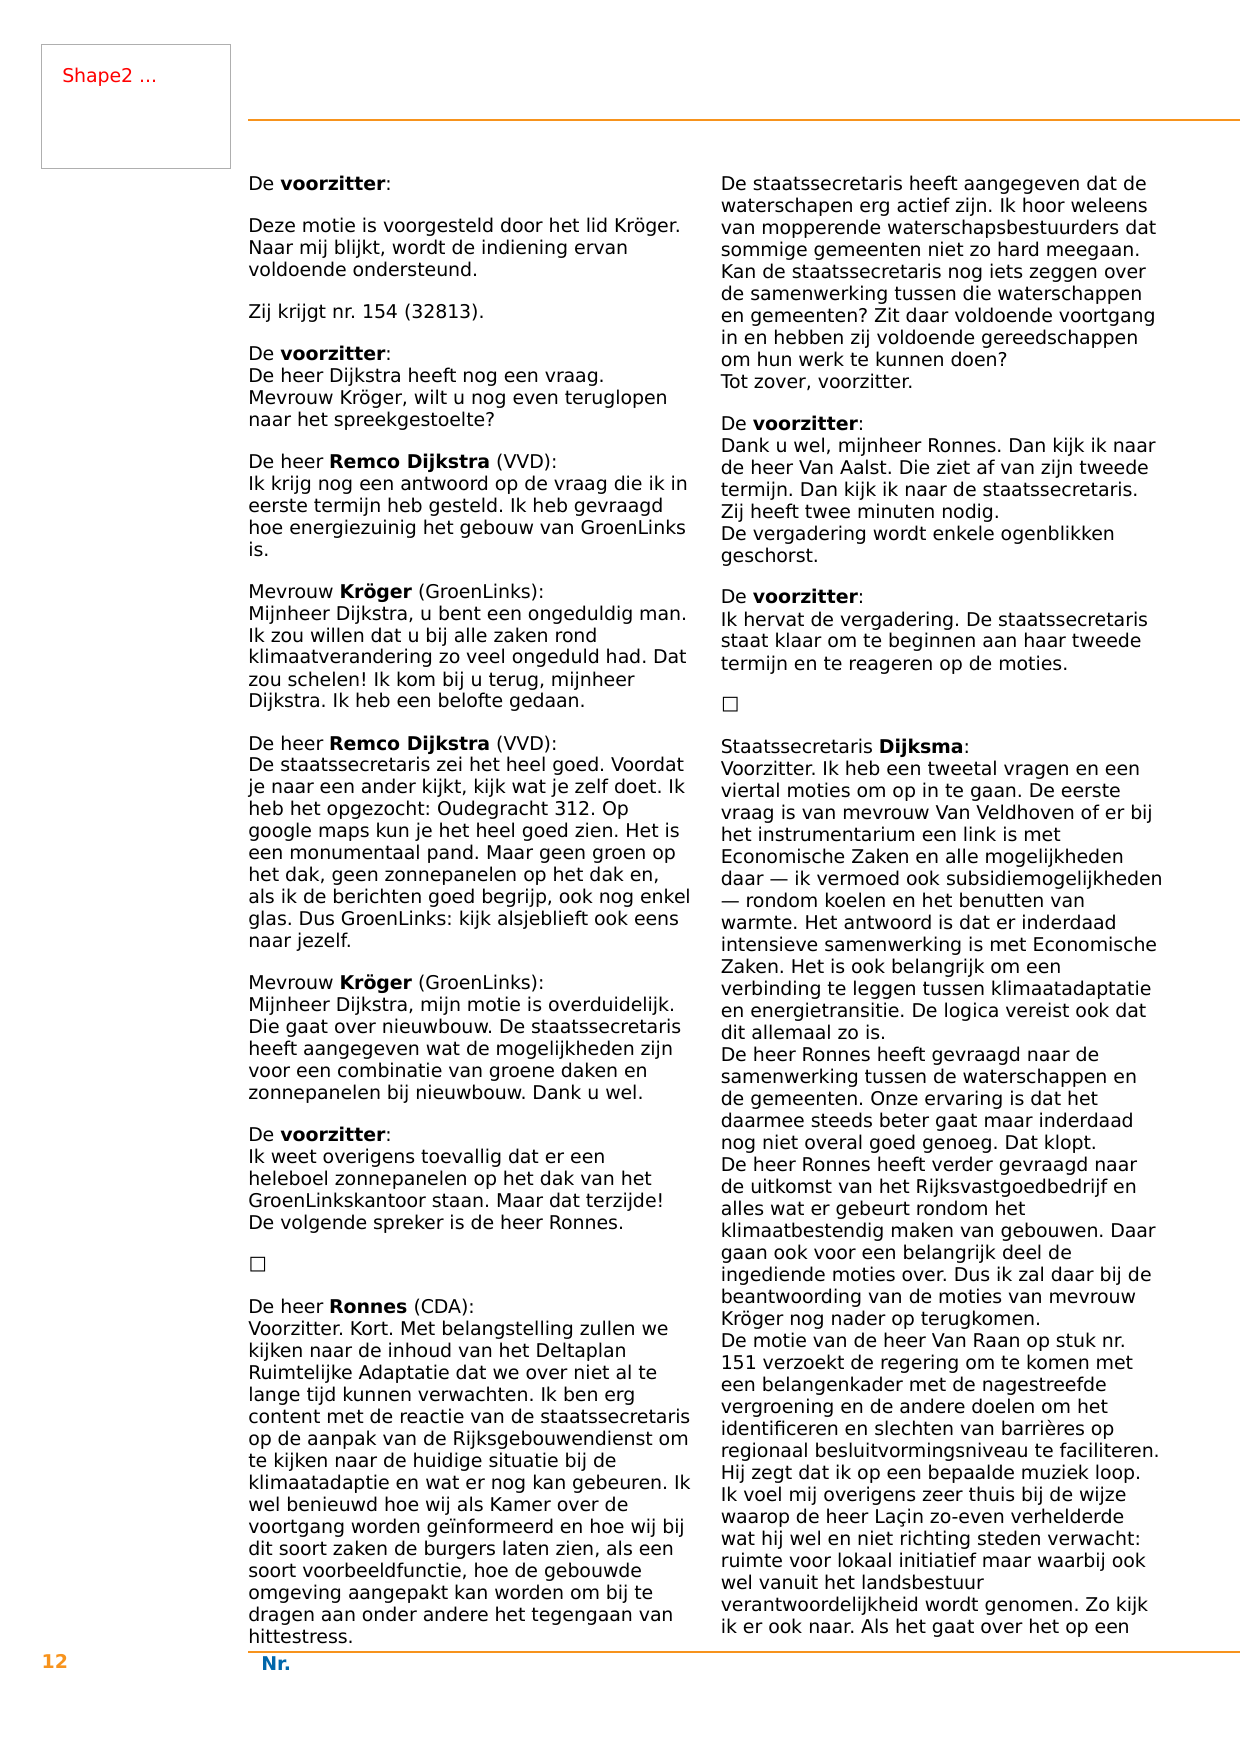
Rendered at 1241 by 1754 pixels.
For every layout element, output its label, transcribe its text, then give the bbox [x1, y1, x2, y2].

text De heer Remco Dijkstra (VVD): [248, 451, 691, 473]
text Ik hervat de vergadering. De staatssecretaris staat klaar om te beginnen aan haar tweede termijn en te reageren op de moties. [721, 608, 1163, 674]
text De staatssecretaris zei het heel goed. Voordat je naar een ander kijkt, kijk wat je zelf doet. Ik heb het opgezocht: Oudegracht 312. Op google maps kun je het heel goed zien. Het is een monumentaal pand. Maar geen groen op het dak, geen zonnepanelen op het dak en, als ik de berichten goed begrijp, ook nog enkel glas. Dus GroenLinks: kijk alsjeblieft ook eens naar jezelf. [248, 754, 691, 952]
text De motie van de heer Van Raan op stuk nr. 151 verzoekt de regering om te komen met een belangenkader met de nagestreefde vergroening en de andere doelen om het identificeren en slechten van barrières op regionaal besluitvormingsniveau te faciliteren. Hij zegt dat ik op een bepaalde muziek loop. Ik voel mij overigens zeer thuis bij de wijze waarop de heer Laçin zo-even verhelderde wat hij wel en niet richting steden verwacht: ruimte voor lokaal initiatief maar waarbij ook wel vanuit het landsbestuur verantwoordelijkheid wordt genomen. Zo kijk ik er ook naar. Als het gaat over het op een [721, 1330, 1163, 1637]
text De heer Ronnes (CDA): [248, 1296, 691, 1318]
text Voorzitter. Ik heb een tweetal vragen en een viertal moties om op in te gaan. De eerste vraag is van mevrouw Van Veldhoven of er bij het instrumentarium een link is met Economische Zaken en alle mogelijkheden daar — ik vermoed ook subsidiemogelijkheden — rondom koelen en het benutten van warmte. Het antwoord is dat er inderdaad intensieve samenwerking is met Economische Zaken. Het is ook belangrijk om een verbinding te leggen tussen klimaatadaptatie en energietransitie. De logica vereist ook dat dit allemaal zo is. [721, 758, 1163, 1044]
text Zij krijgt nr. 154 (32813). [248, 301, 691, 323]
text De voorzitter: [248, 343, 691, 365]
text ⬜ [248, 1254, 691, 1276]
text De heer Remco Dijkstra (VVD): [248, 732, 691, 754]
text De heer Dijkstra heeft nog een vraag. Mevrouw Kröger, wilt u nog even teruglopen naar het spreekgestoelte? [248, 365, 691, 431]
text Mevrouw Kröger (GroenLinks): [248, 581, 691, 602]
text Tot zover, voorzitter. [721, 371, 1163, 393]
text De heer Ronnes heeft gevraagd naar de samenwerking tussen de waterschappen en de gemeenten. Onze ervaring is dat het daarmee steeds beter gaat maar inderdaad nog niet overal goed genoeg. Dat klopt. [721, 1044, 1163, 1154]
text Deze motie is voorgesteld door het lid Kröger. Naar mij blijkt, wordt de indiening ervan voldoende ondersteund. [248, 215, 691, 281]
text De voorzitter: [248, 1124, 691, 1146]
text De voorzitter: [721, 586, 1163, 608]
text Voorzitter. Kort. Met belangstelling zullen we kijken naar de inhoud van het Deltaplan Ruimtelijke Adaptatie dat we over niet al te lange tijd kunnen verwachten. Ik ben erg content met de reactie van de staatssecretaris op de aanpak van de Rijksgebouwendienst om te kijken naar de huidige situatie bij de klimaatadaptie en wat er nog kan gebeuren. Ik wel benieuwd hoe wij als Kamer over de voortgang worden geïnformeerd en hoe wij bij dit soort zaken de burgers laten zien, als een soort voorbeeldfunctie, hoe de gebouwde omgeving aangepakt kan worden om bij te dragen aan onder andere het tegengaan van hittestress. [248, 1318, 691, 1648]
text De volgende spreker is de heer Ronnes. [248, 1212, 691, 1234]
text Mijnheer Dijkstra, mijn motie is overduidelijk. Die gaat over nieuwbouw. De staatssecretaris heeft aangegeven wat de mogelijkheden zijn voor een combinatie van groene daken en zonnepanelen bij nieuwbouw. Dank u wel. [248, 994, 691, 1104]
text De heer Ronnes heeft verder gevraagd naar de uitkomst van het Rijksvastgoedbedrijf en alles wat er gebeurt rondom het klimaatbestendig maken van gebouwen. Daar gaan ook voor een belangrijk deel de ingediende moties over. Dus ik zal daar bij de beantwoording van de moties van mevrouw Kröger nog nader op terugkomen. [721, 1154, 1163, 1330]
text Dank u wel, mijnheer Ronnes. Dan kijk ik naar de heer Van Aalst. Die ziet af van zijn tweede termijn. Dan kijk ik naar de staatssecretaris. Zij heeft twee minuten nodig. [721, 434, 1163, 522]
text De staatssecretaris heeft aangegeven dat de waterschapen erg actief zijn. Ik hoor weleens van mopperende waterschapsbestuurders dat sommige gemeenten niet zo hard meegaan. Kan de staatssecretaris nog iets zeggen over de samenwerking tussen die waterschappen en gemeenten? Zit daar voldoende voortgang in en hebben zij voldoende gereedschappen om hun werk te kunnen doen? [721, 173, 1163, 371]
text Staatssecretaris Dijksma: [721, 736, 1163, 758]
text De voorzitter: [721, 413, 1163, 434]
text Mijnheer Dijkstra, u bent een ongeduldig man. Ik zou willen dat u bij alle zaken rond klimaatverandering zo veel ongeduld had. Dat zou schelen! Ik kom bij u terug, mijnheer Dijkstra. Ik heb een belofte gedaan. [248, 602, 691, 712]
text Ik krijg nog een antwoord op de vraag die ik in eerste termijn heb gesteld. Ik heb gevraagd hoe energiezuinig het gebouw van GroenLinks is. [248, 473, 691, 561]
text De voorzitter: [248, 173, 691, 195]
text ⬜ [721, 694, 1163, 716]
text Ik weet overigens toevallig dat er een heleboel zonnepanelen op het dak van het GroenLinkskantoor staan. Maar dat terzijde! [248, 1146, 691, 1212]
text Mevrouw Kröger (GroenLinks): [248, 972, 691, 994]
text De vergadering wordt enkele ogenblikken geschorst. [721, 522, 1163, 566]
